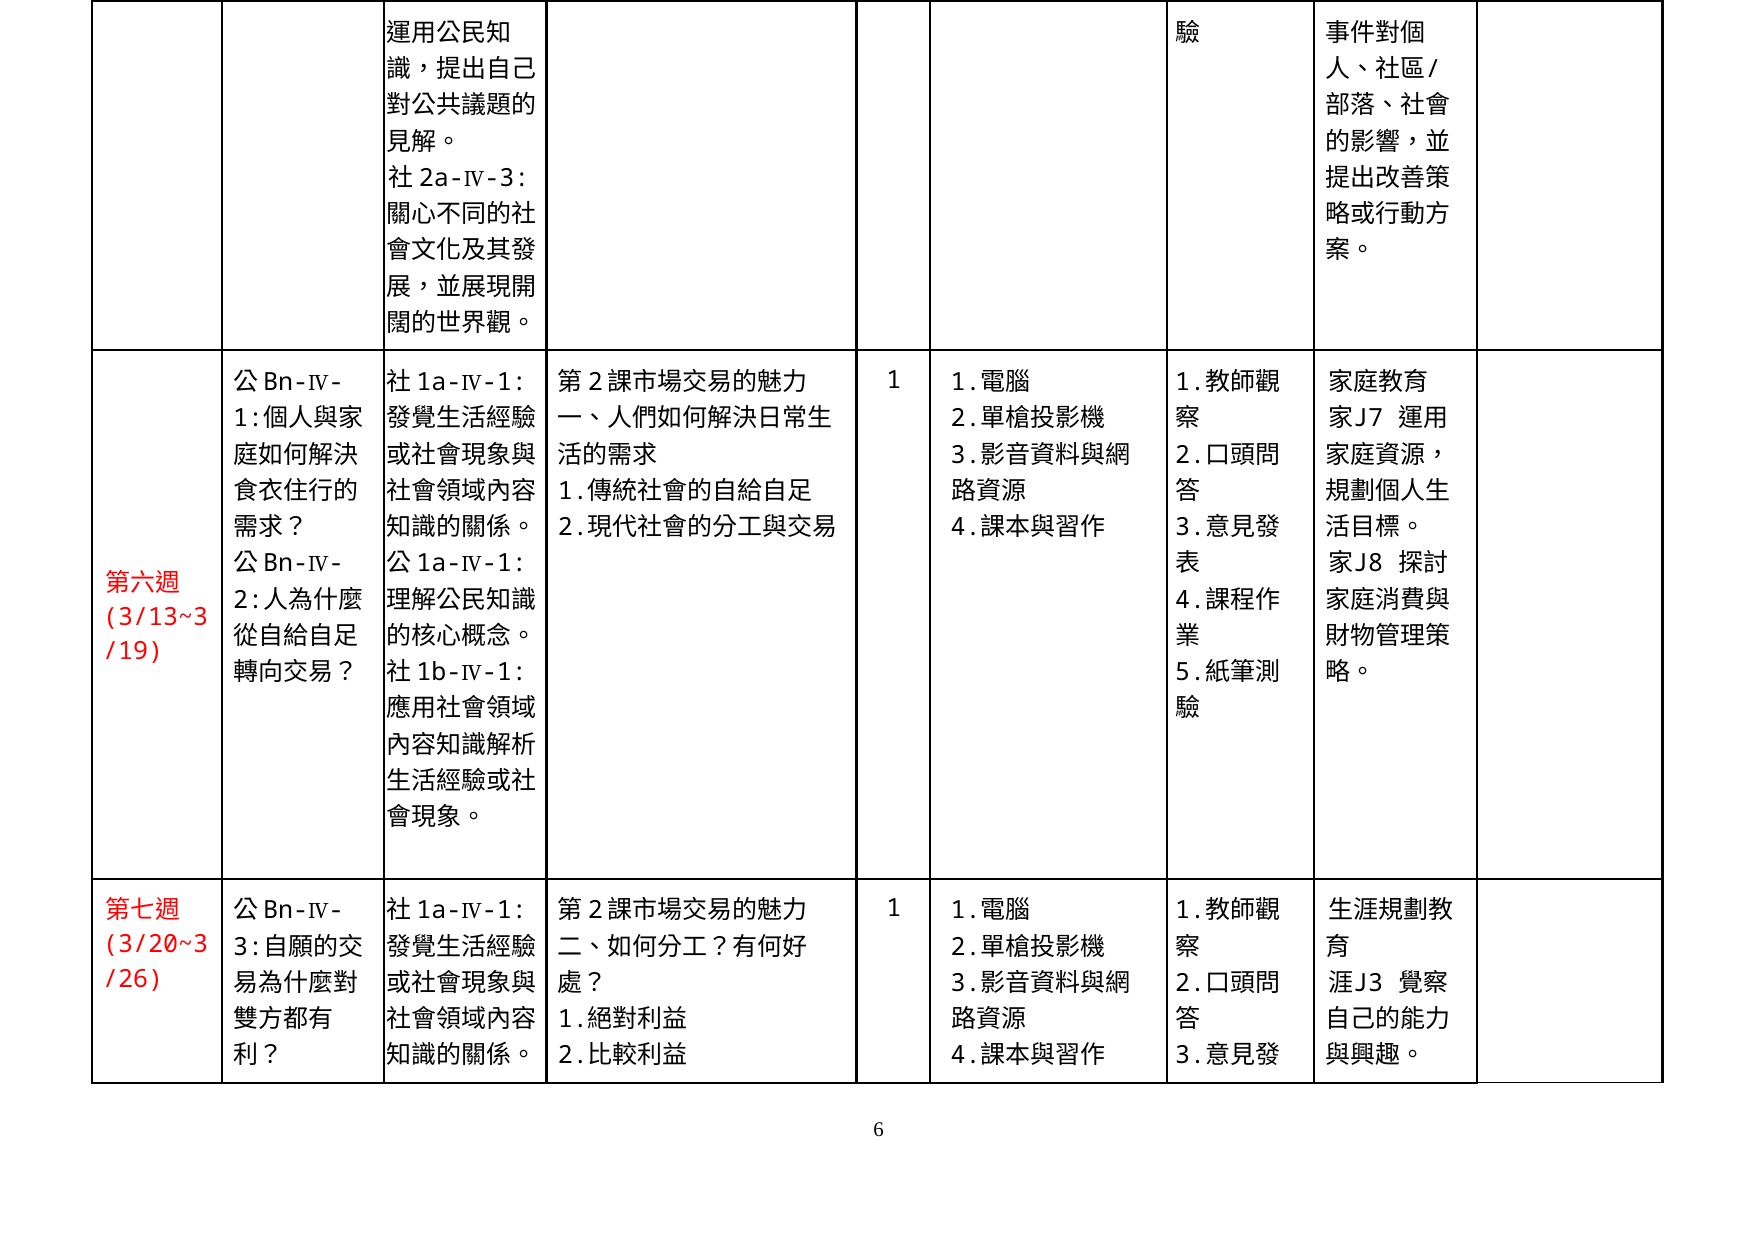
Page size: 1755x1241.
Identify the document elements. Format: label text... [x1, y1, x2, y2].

table_cell [223, 2, 383, 349]
table_cell 生涯規劃教育 涯J3 覺察自己的能力與興趣。 [1315, 880, 1476, 1082]
table_cell 1 [858, 880, 929, 1082]
table_cell [548, 2, 855, 349]
table_cell [858, 2, 929, 349]
table_cell [931, 2, 1166, 349]
table_cell [1478, 2, 1661, 349]
table_cell 公Bn-Ⅳ-1:個人與家庭如何解決食衣住行的需求？ 公Bn-Ⅳ-2:人為什麼從自給自足轉向交易？ [223, 351, 383, 877]
table_cell 1.電腦 2.單槍投影機 3.影音資料與網路資源 4.課本與習作 [931, 880, 1166, 1082]
table_cell 事件對個人、社區/部落、社會的影響，並提出改善策略或行動方案。 [1315, 2, 1476, 349]
table_cell 1.電腦 2.單槍投影機 3.影音資料與網路資源 4.課本與習作 [931, 351, 1166, 877]
table_cell [1478, 351, 1661, 877]
table_cell 驗 [1168, 2, 1313, 349]
table_cell [1478, 880, 1661, 1082]
table_cell 第2課市場交易的魅力 一、人們如何解決日常生活的需求 1.傳統社會的自給自足 2.現代社會的分工與交易 [548, 351, 855, 877]
table_cell 第七週(3/20~3/26) [93, 880, 221, 1082]
table_cell 第2課市場交易的魅力 二、如何分工？有何好處？ 1.絕對利益 2.比較利益 [548, 880, 855, 1082]
table_cell 1.教師觀察 2.口頭問答 3.意見發 [1168, 880, 1313, 1082]
table_cell 家庭教育 家J7 運用家庭資源，規劃個人生活目標。 家J8 探討家庭消費與財物管理策略。 [1315, 351, 1476, 877]
table_cell 公Bn-Ⅳ-3:自願的交易為什麼對雙方都有利？ [223, 880, 383, 1082]
table_cell 社1a-Ⅳ-1:發覺生活經驗或社會現象與社會領域內容知識的關係。 [385, 880, 545, 1082]
table_cell 社1a-Ⅳ-1:發覺生活經驗或社會現象與社會領域內容知識的關係。 公1a-Ⅳ-1:理解公民知識的核心概念。 社1b-Ⅳ-1:應用社會領域內容知識解析生活經驗或社會現象。 [385, 351, 545, 877]
table_cell 1 [858, 351, 929, 877]
table_cell 1.教師觀察 2.口頭問答 3.意見發表 4.課程作業 5.紙筆測驗 [1168, 351, 1313, 877]
table_cell [93, 2, 221, 349]
table_cell 運用公民知識，提出自己對公共議題的見解。 社2a-Ⅳ-3:關心不同的社會文化及其發展，並展現開闊的世界觀。 [385, 2, 545, 349]
table_cell 第六週(3/13~3/19) [93, 351, 221, 877]
